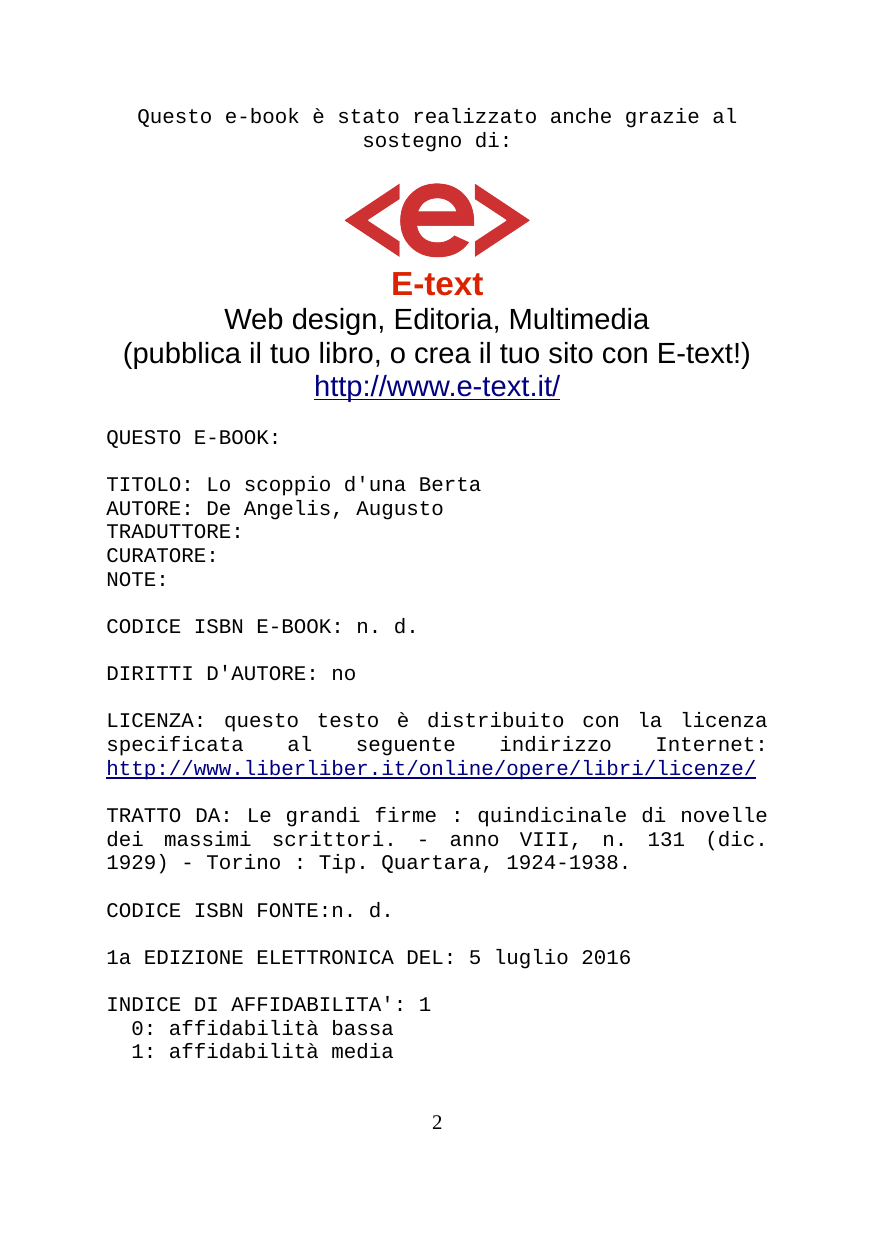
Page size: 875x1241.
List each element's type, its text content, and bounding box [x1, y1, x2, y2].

text CODICE ISBN FONTE:n. d. [106, 899, 768, 923]
text CODICE ISBN E-BOOK: n. d. [106, 616, 768, 639]
text NOTE: [106, 568, 768, 592]
text Questo e-book è stato realizzato anche grazie al sostegno di: [106, 106, 768, 153]
text LICENZA: questo testo è distribuito con la licenza specificata al seguente indirizzo Internet: http://www.liberliber.it/online/opere/libri/licenze/ [106, 710, 768, 781]
text http://www.e-text.it/ [106, 369, 768, 403]
picture [343, 183, 531, 258]
text QUESTO E-BOOK: [106, 427, 768, 450]
text TRADUTTORE: [106, 521, 768, 545]
text TRATTO DA: Le grandi firme : quindicinale di novelle dei massimi scrittori. - anno VIII, n. 131 (dic. 1929) - Torino : Tip. Quartara, 1924-1938. [106, 805, 768, 876]
text 1a EDIZIONE ELETTRONICA DEL: 5 luglio 2016 [106, 947, 768, 971]
text 1: affidabilità media [106, 1041, 768, 1065]
text DIRITTI D'AUTORE: no [106, 663, 768, 687]
text CURATORE: [106, 545, 768, 568]
text Web design, Editoria, Multimedia [106, 302, 768, 336]
text E-text [106, 264, 768, 302]
text 0: affidabilità bassa [106, 1018, 768, 1041]
text AUTORE: De Angelis, Augusto [106, 498, 768, 521]
text INDICE DI AFFIDABILITA': 1 [106, 994, 768, 1018]
text TITOLO: Lo scoppio d'una Berta [106, 474, 768, 498]
text (pubblica il tuo libro, o crea il tuo sito con E-text!) [106, 336, 768, 369]
